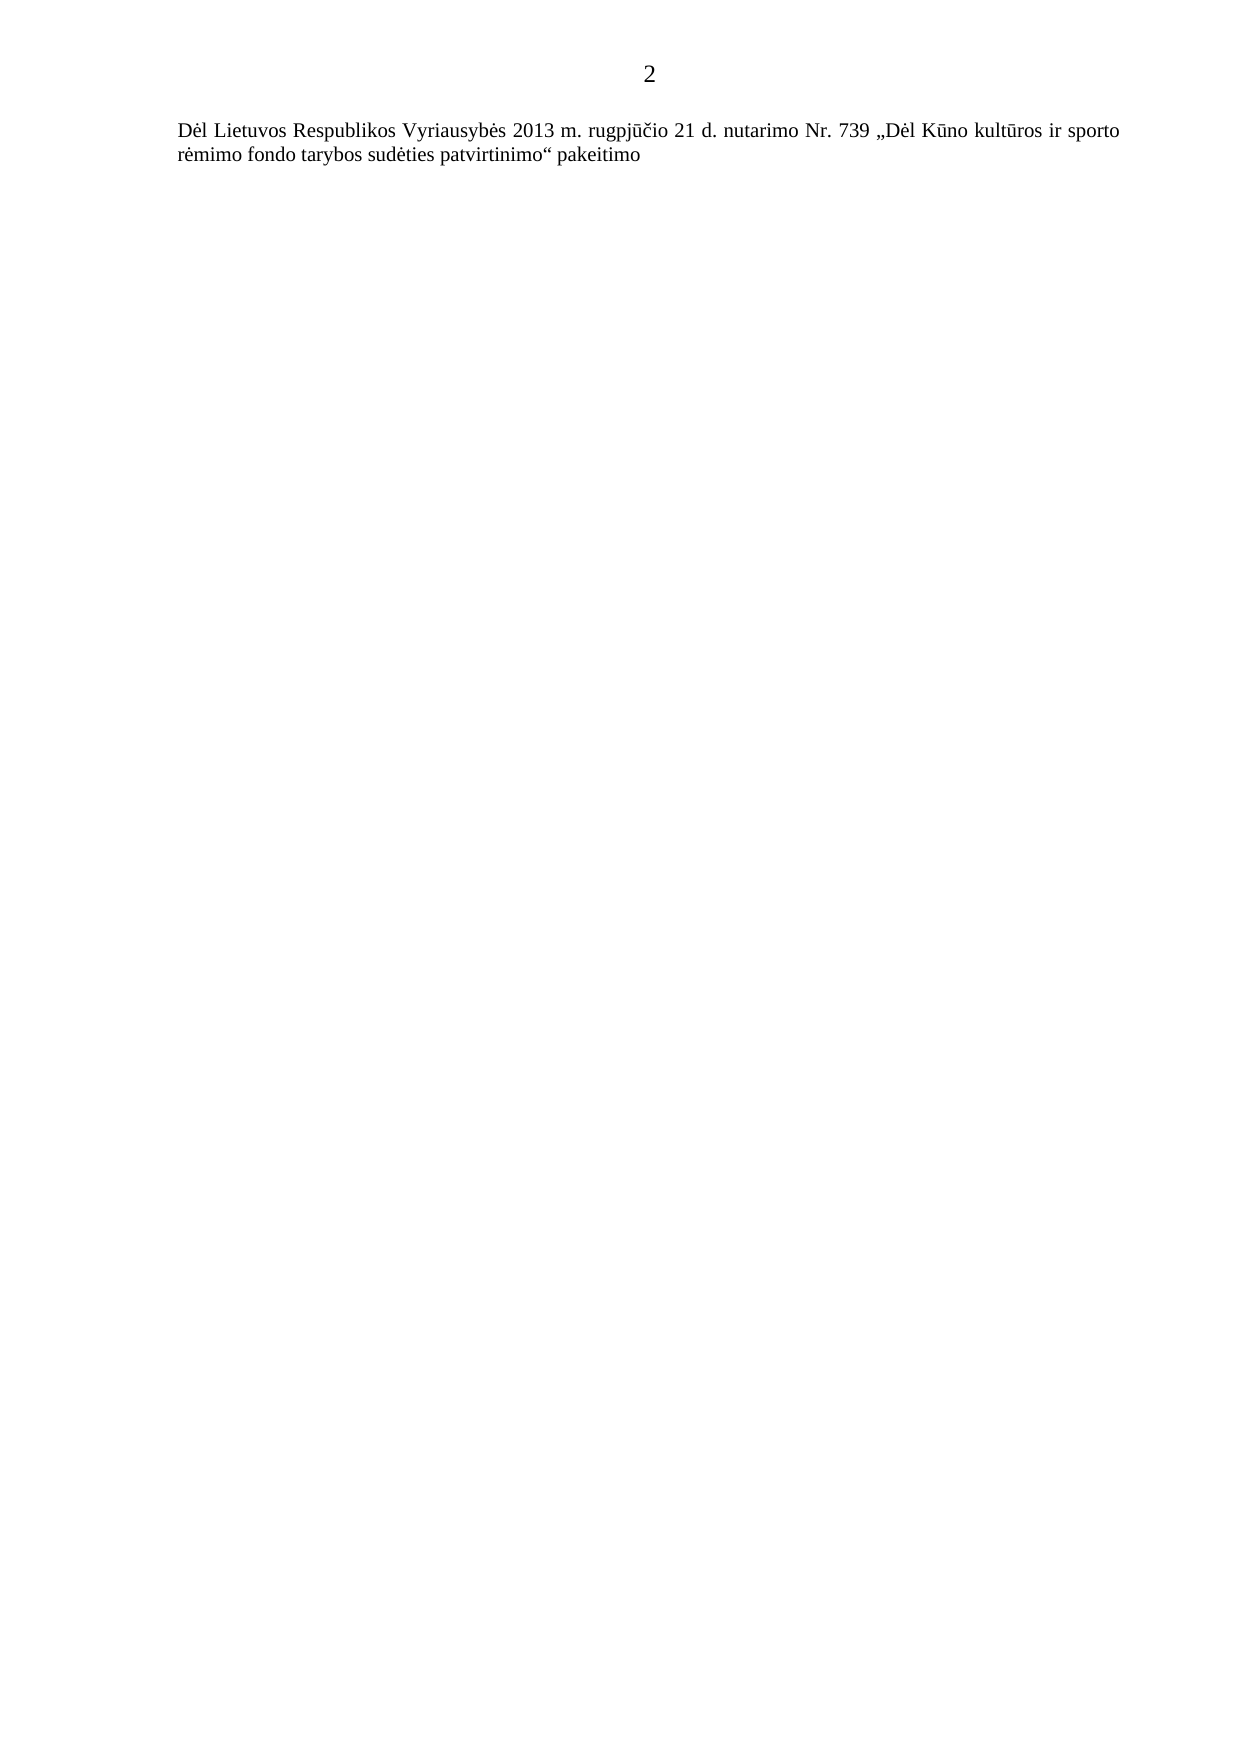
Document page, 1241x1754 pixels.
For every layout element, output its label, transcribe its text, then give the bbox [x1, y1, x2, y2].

text Dėl Lietuvos Respublikos Vyriausybės 2013 m. rugpjūčio 21 d. nutarimo Nr. 739 „Dėl Kūno kultūros ir sporto rėmimo fondo tarybos sudėties patvirtinimo“ pakeitimo [177, 118, 1122, 166]
